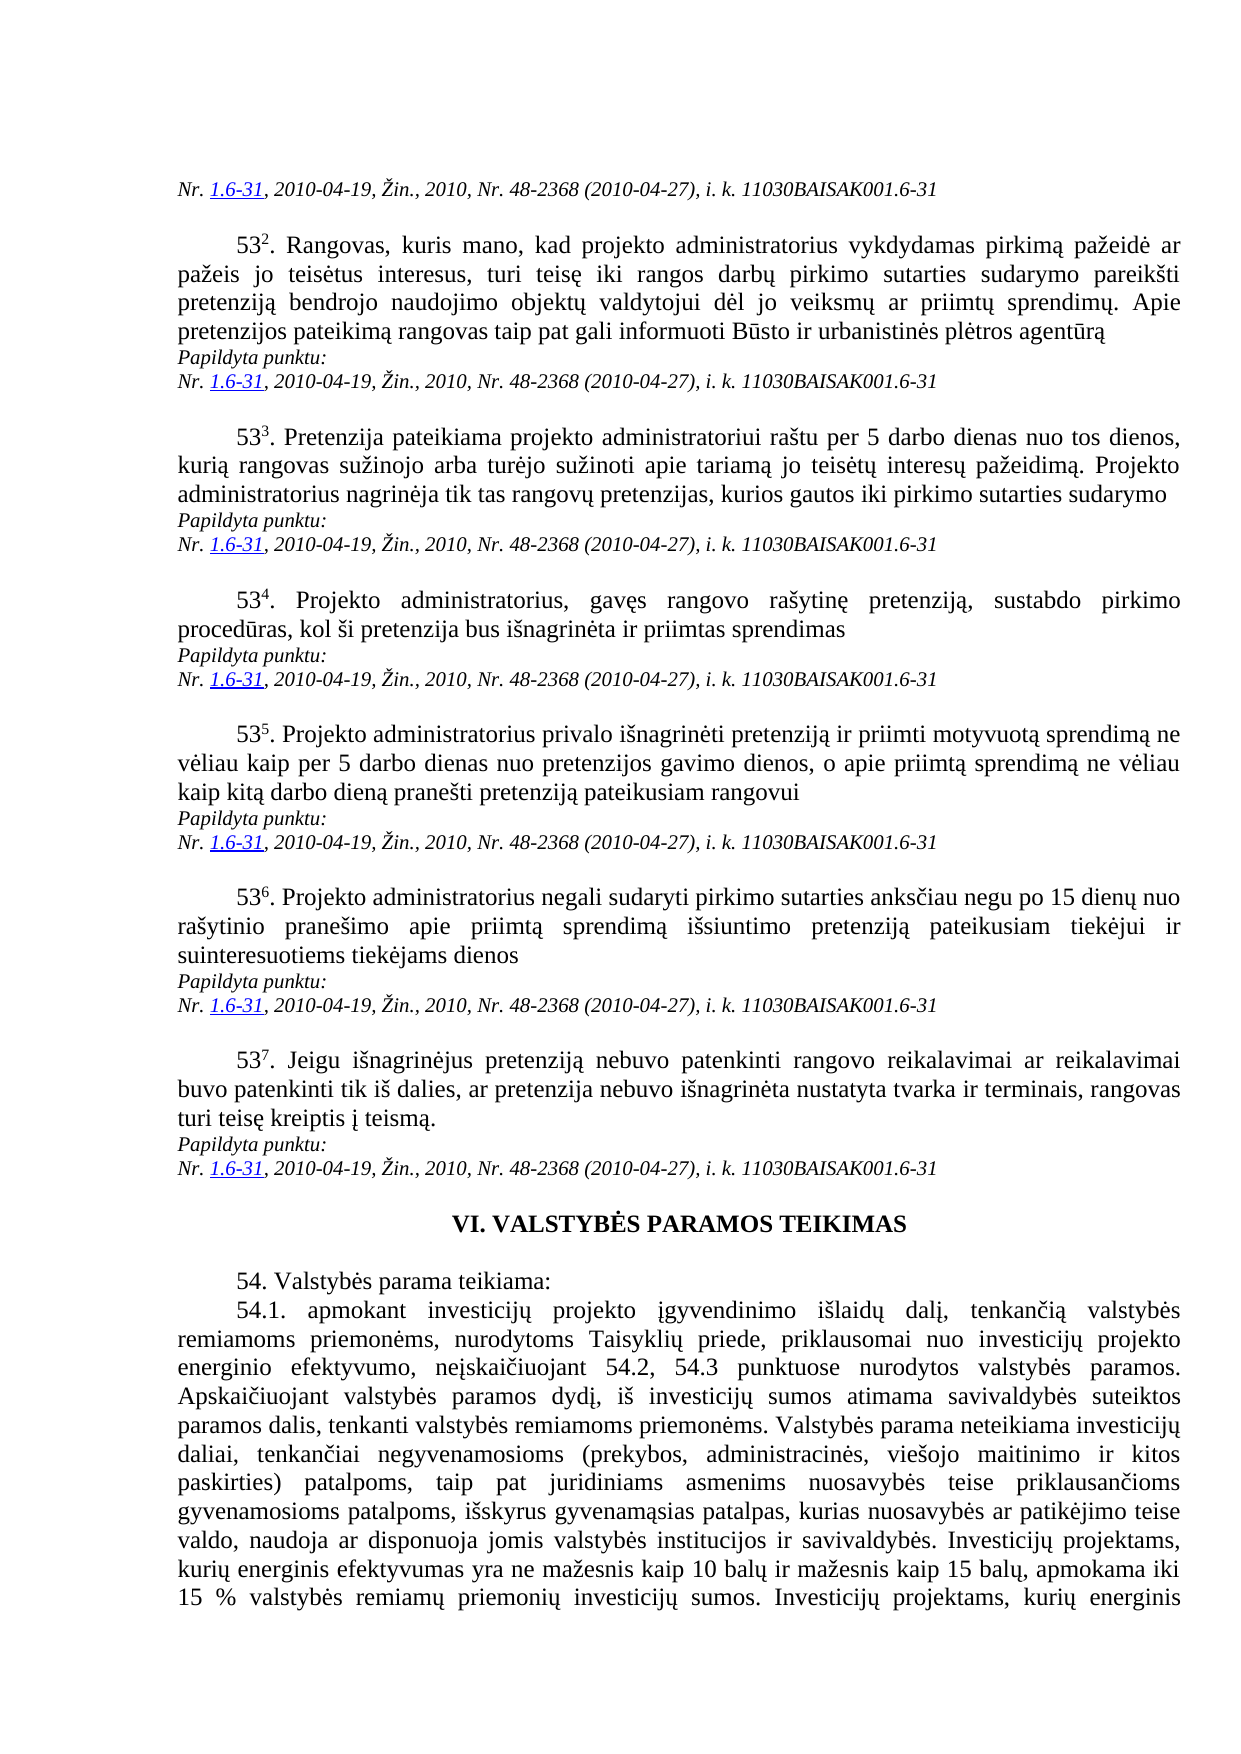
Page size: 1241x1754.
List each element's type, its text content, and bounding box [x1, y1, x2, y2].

text 532. Rangovas, kuris mano, kad projekto administratorius vykdydamas pirkimą pažeidė ar pažeis jo teisėtus interesus, turi teisę iki rangos darbų pirkimo sutarties sudarymo pareikšti pretenziją bendrojo naudojimo objektų valdytojui dėl jo veiksmų ar priimtų sprendimų. Apie pretenzijos pateikimą rangovas taip pat gali informuoti Būsto ir urbanistinės plėtros agentūrą [177, 230, 1181, 345]
text VI. VALSTYBĖS PARAMOS TEIKIMAS [177, 1209, 1181, 1237]
text Nr. 1.6-31, 2010-04-19, Žin., 2010, Nr. 48-2368 (2010-04-27), i. k. 11030BAISAK001.6-31 [177, 667, 1181, 691]
text Papildyta punktu: [177, 642, 1181, 667]
text Papildyta punktu: [177, 345, 1181, 369]
text Papildyta punktu: [177, 1132, 1181, 1156]
text 533. Pretenzija pateikiama projekto administratoriui raštu per 5 darbo dienas nuo tos dienos, kurią rangovas sužinojo arba turėjo sužinoti apie tariamą jo teisėtų interesų pažeidimą. Projekto administratorius nagrinėja tik tas rangovų pretenzijas, kurios gautos iki pirkimo sutarties sudarymo [177, 422, 1181, 508]
text 537. Jeigu išnagrinėjus pretenziją nebuvo patenkinti rangovo reikalavimai ar reikalavimai buvo patenkinti tik iš dalies, ar pretenzija nebuvo išnagrinėta nustatyta tvarka ir terminais, rangovas turi teisę kreiptis į teismą. [177, 1046, 1181, 1132]
text Nr. 1.6-31, 2010-04-19, Žin., 2010, Nr. 48-2368 (2010-04-27), i. k. 11030BAISAK001.6-31 [177, 369, 1181, 393]
text Papildyta punktu: [177, 508, 1181, 532]
text 54. Valstybės parama teikiama: [177, 1266, 1181, 1295]
text Nr. 1.6-31, 2010-04-19, Žin., 2010, Nr. 48-2368 (2010-04-27), i. k. 11030BAISAK001.6-31 [177, 993, 1181, 1017]
text Nr. 1.6-31, 2010-04-19, Žin., 2010, Nr. 48-2368 (2010-04-27), i. k. 11030BAISAK001.6-31 [177, 532, 1181, 556]
text 536. Projekto administratorius negali sudaryti pirkimo sutarties anksčiau negu po 15 dienų nuo rašytinio pranešimo apie priimtą sprendimą išsiuntimo pretenziją pateikusiam tiekėjui ir suinteresuotiems tiekėjams dienos [177, 882, 1181, 969]
text Nr. 1.6-31, 2010-04-19, Žin., 2010, Nr. 48-2368 (2010-04-27), i. k. 11030BAISAK001.6-31 [177, 177, 1181, 201]
text 534. Projekto administratorius, gavęs rangovo rašytinę pretenziją, sustabdo pirkimo procedūras, kol ši pretenzija bus išnagrinėta ir priimtas sprendimas [177, 585, 1181, 642]
text Papildyta punktu: [177, 806, 1181, 830]
text Nr. 1.6-31, 2010-04-19, Žin., 2010, Nr. 48-2368 (2010-04-27), i. k. 11030BAISAK001.6-31 [177, 830, 1181, 854]
text Papildyta punktu: [177, 969, 1181, 993]
text 535. Projekto administratorius privalo išnagrinėti pretenziją ir priimti motyvuotą sprendimą ne vėliau kaip per 5 darbo dienas nuo pretenzijos gavimo dienos, o apie priimtą sprendimą ne vėliau kaip kitą darbo dieną pranešti pretenziją pateikusiam rangovui [177, 719, 1181, 806]
text 54.1. apmokant investicijų projekto įgyvendinimo išlaidų dalį, tenkančią valstybės remiamoms priemonėms, nurodytoms Taisyklių priede, priklausomai nuo investicijų projekto energinio efektyvumo, neįskaičiuojant 54.2, 54.3 punktuose nurodytos valstybės paramos. Apskaičiuojant valstybės paramos dydį, iš investicijų sumos atimama savivaldybės suteiktos paramos dalis, tenkanti valstybės remiamoms priemonėms. Valstybės parama neteikiama investicijų daliai, tenkančiai negyvenamosioms (prekybos, administracinės, viešojo maitinimo ir kitos paskirties) patalpoms, taip pat juridiniams asmenims nuosavybės teise priklausančioms gyvenamosioms patalpoms, išskyrus gyvenamąsias patalpas, kurias nuosavybės ar patikėjimo teise valdo, naudoja ar disponuoja jomis valstybės institucijos ir savivaldybės. Investicijų projektams, kurių energinis efektyvumas yra ne mažesnis kaip 10 balų ir mažesnis kaip 15 balų, apmokama iki 15 % valstybės remiamų priemonių investicijų sumos. Investicijų projektams, kurių energinis [177, 1295, 1181, 1611]
text Nr. 1.6-31, 2010-04-19, Žin., 2010, Nr. 48-2368 (2010-04-27), i. k. 11030BAISAK001.6-31 [177, 1156, 1181, 1180]
